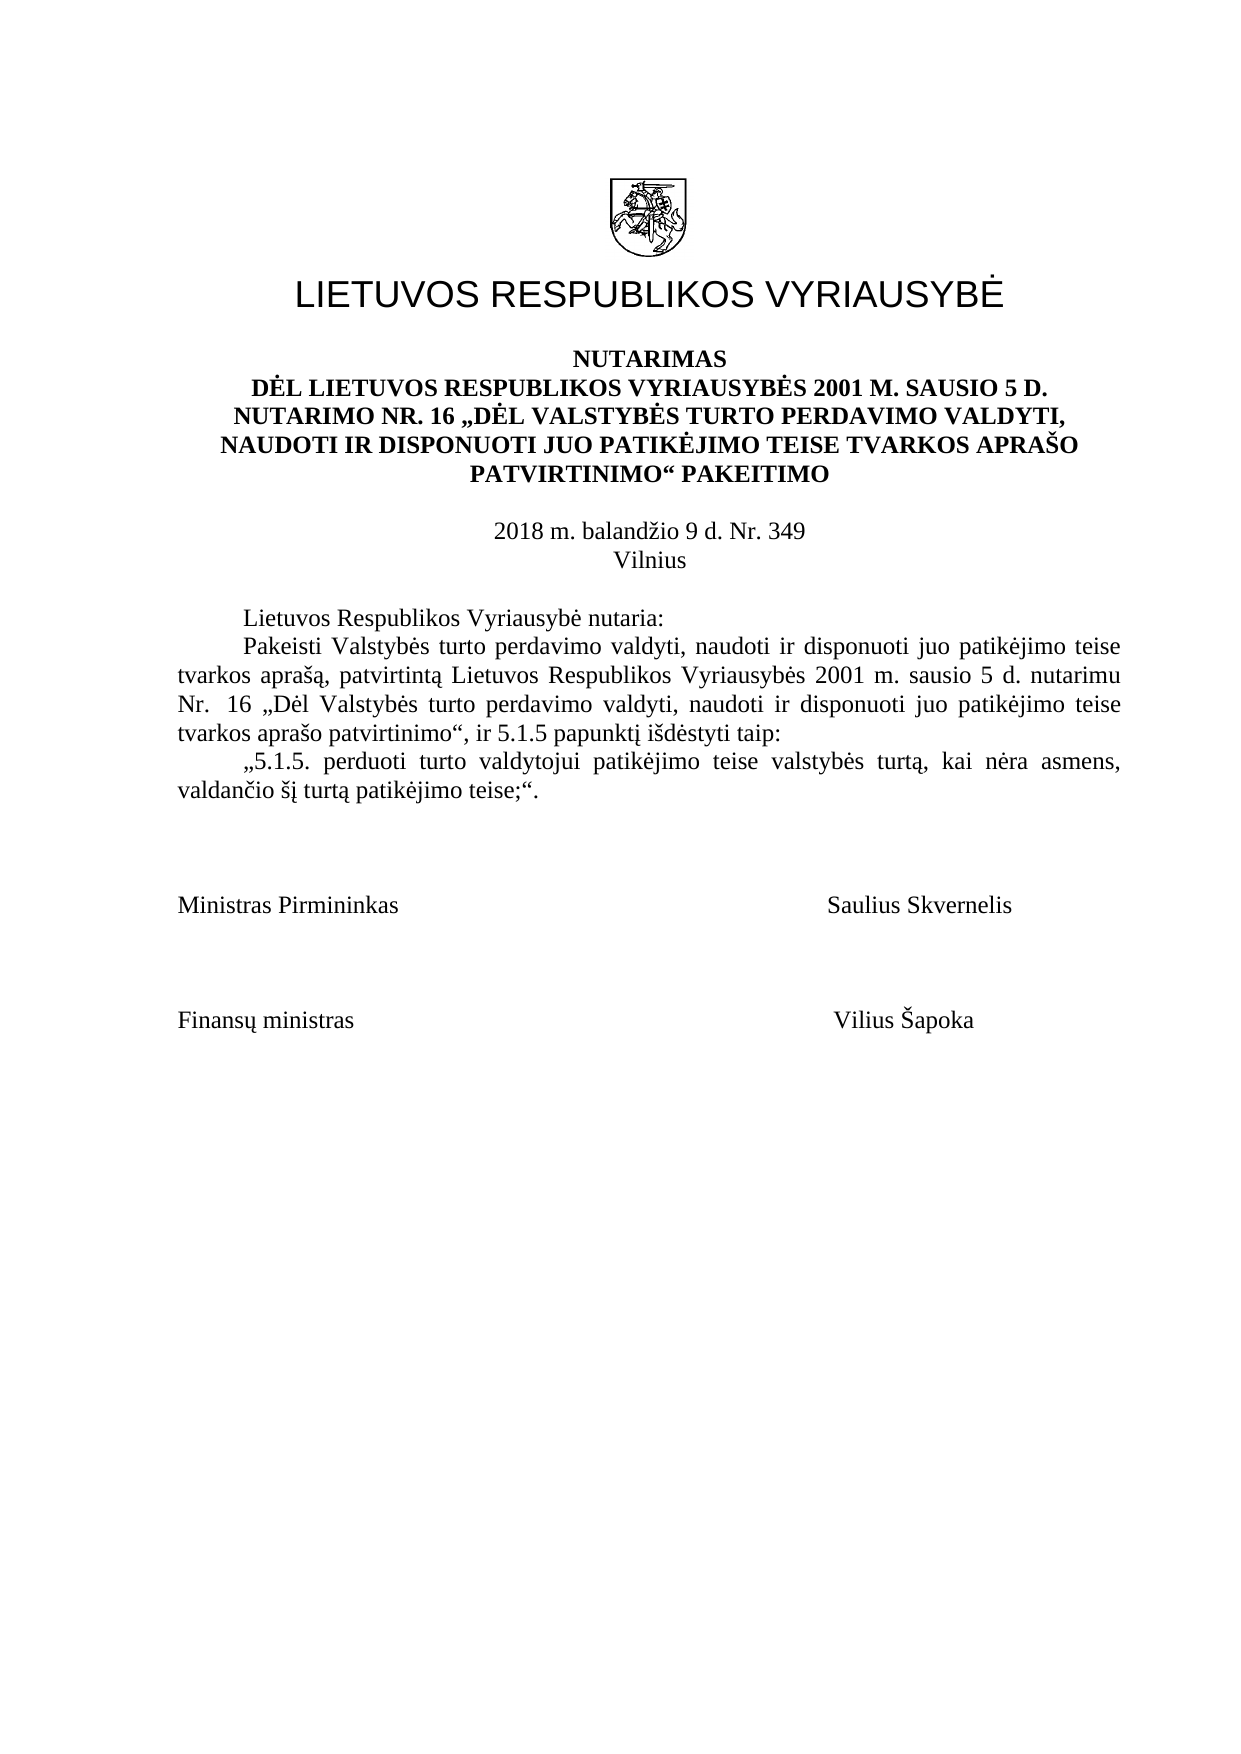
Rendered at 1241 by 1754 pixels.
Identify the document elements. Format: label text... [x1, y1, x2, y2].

text nutarimas [177, 344, 1122, 373]
text Ministras Pirmininkas Saulius Skvernelis [177, 890, 1122, 919]
text Vilnius [177, 545, 1122, 574]
text „5.1.5. perduoti turto valdytojui patikėjimo teise valstybės turtą, kai nėra asmens, valdančio šį turtą patikėjimo teise;“. [177, 746, 1122, 804]
text Lietuvos Respublikos Vyriausybė nutaria: [177, 603, 1122, 631]
text Pakeisti Valstybės turto perdavimo valdyti, naudoti ir disponuoti juo patikėjimo teise tvarkos aprašą, patvirtintą Lietuvos Respublikos Vyriausybės 2001 m. sausio 5 d. nutarimu Nr. 16 „Dėl Valstybės turto perdavimo valdyti, naudoti ir disponuoti juo patikėjimo teise tvarkos aprašo patvirtinimo“, ir 5.1.5 papunktį išdėstyti taip: [177, 631, 1122, 746]
text Lietuvos Respublikos Vyriausybė [177, 272, 1122, 315]
text 2018 m. balandžio 9 d. Nr. 349 [177, 516, 1122, 545]
text dĖL LIETUVOS rESPUBLIKOS VYRIAUSYBĖS 2001 M. SAUSIO 5 D. NUTARIMO nR. 16 „DĖL VALSTYBĖS TURTO PERDAVIMO VALDYTI, NAUDOTI IR DISPONUOTI JUO PATIKĖJIMO TEISE TVARKOS APRAŠO PATVIRTINIMO“ PAKEITIMO [177, 373, 1122, 488]
text Finansų ministras Vilius Šapoka [177, 1005, 1122, 1034]
